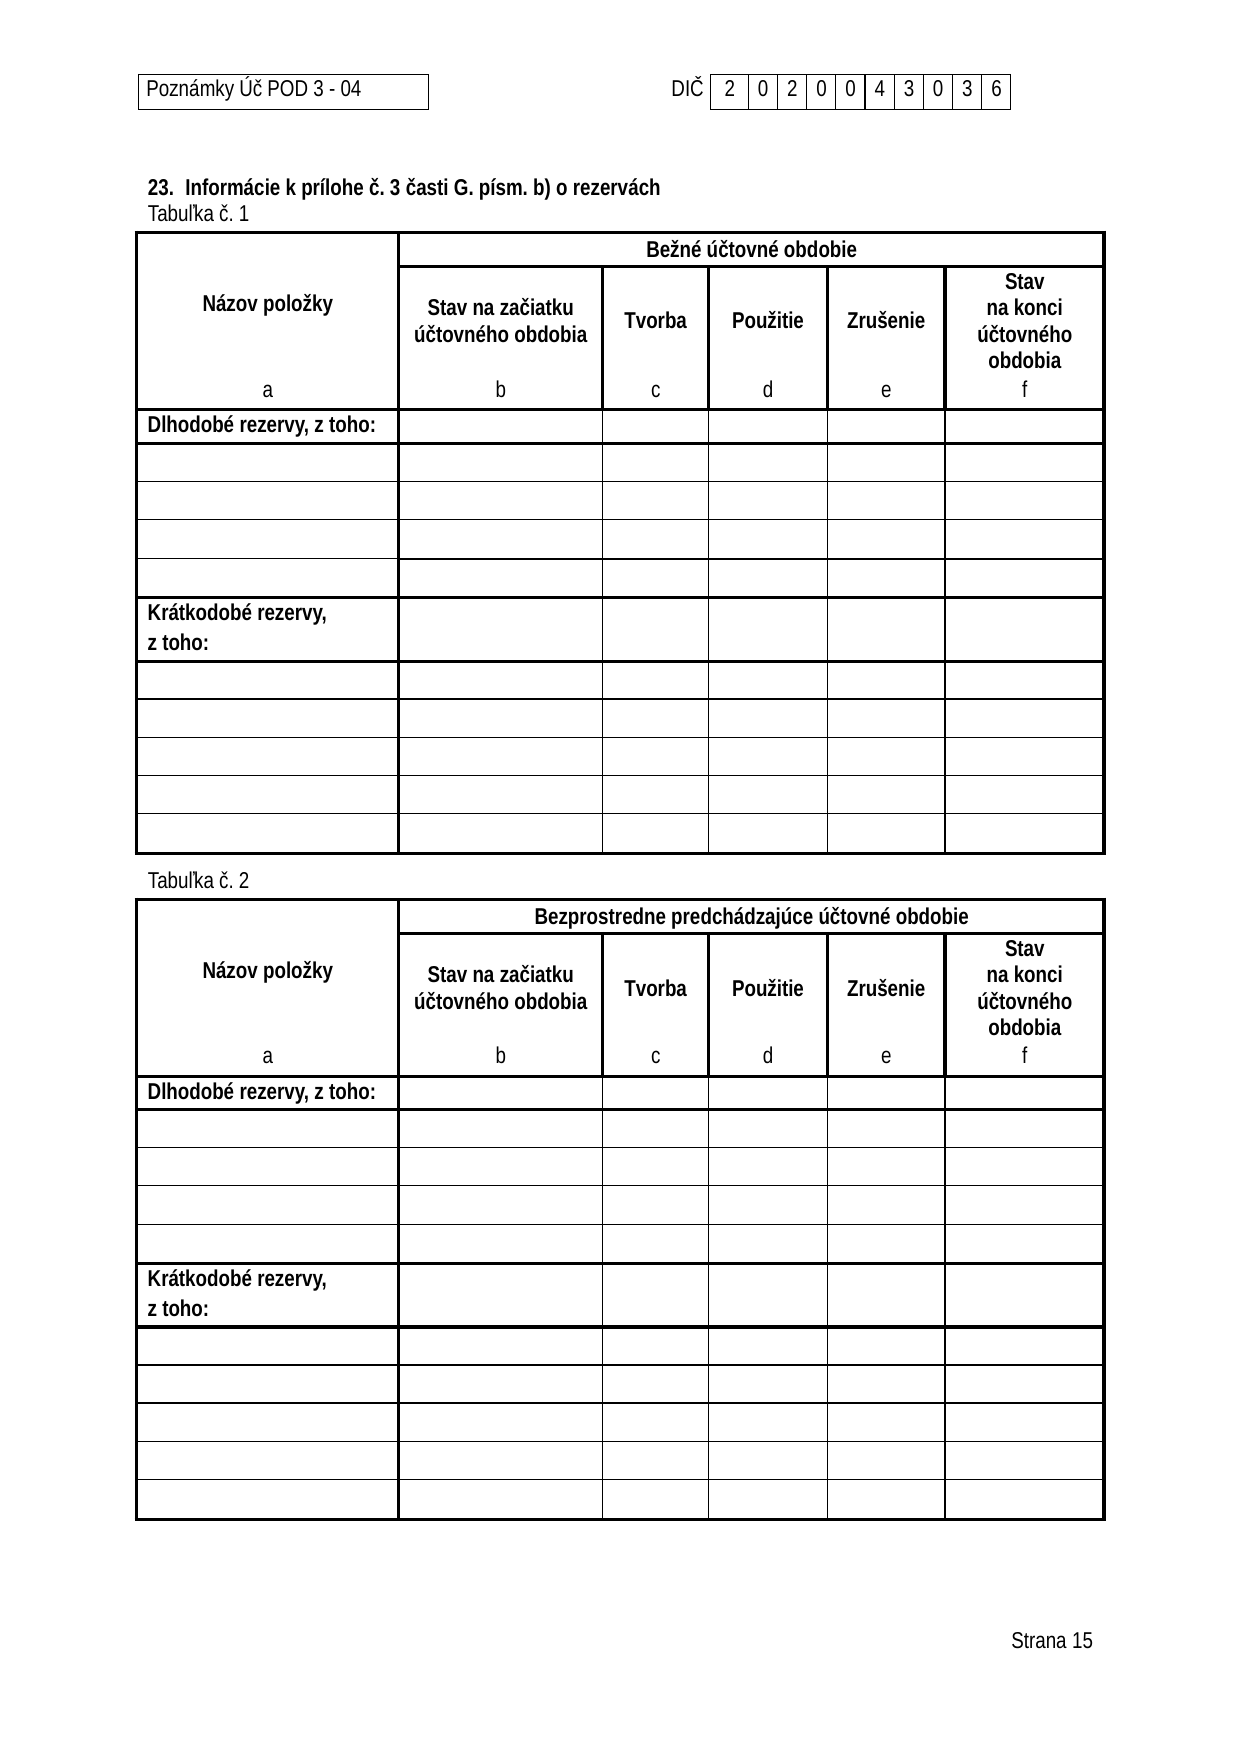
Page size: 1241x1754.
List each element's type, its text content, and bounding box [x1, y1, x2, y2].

table_cell [709, 1366, 827, 1402]
table_cell [709, 1225, 827, 1262]
table_cell [400, 776, 602, 813]
table_cell [400, 1329, 602, 1364]
table_cell [603, 1329, 708, 1364]
table_cell [400, 1366, 602, 1402]
table_cell [603, 411, 708, 442]
table_cell [603, 700, 708, 736]
table_cell [138, 1366, 397, 1402]
table_cell b [400, 1040, 601, 1075]
table_cell [828, 1186, 944, 1223]
table_cell [603, 663, 708, 698]
table_cell [946, 814, 1102, 852]
table_cell [400, 1078, 602, 1108]
table_cell d [710, 1040, 826, 1075]
text Tabuľka č. 1 [148, 200, 1093, 227]
table_cell c [604, 1040, 707, 1075]
table_cell [138, 1186, 397, 1223]
table_cell [709, 1404, 827, 1441]
table_cell [400, 560, 602, 596]
table_cell [828, 776, 944, 813]
table_cell [138, 1442, 397, 1479]
table_cell f [947, 1040, 1102, 1075]
table_cell [828, 738, 944, 775]
table_cell [400, 738, 602, 775]
table_cell [946, 1078, 1102, 1108]
table_cell [946, 700, 1102, 736]
table_cell [946, 520, 1102, 557]
table_cell Dlhodobé rezervy, z toho: [138, 1078, 397, 1108]
table_cell [400, 700, 602, 736]
table_cell [603, 1366, 708, 1402]
table_cell [709, 1329, 827, 1364]
table_cell [828, 814, 944, 852]
table_cell [709, 1480, 827, 1518]
table_cell [138, 482, 397, 519]
table_cell [709, 700, 827, 736]
text Tabuľka č. 2 [148, 867, 1093, 894]
table_cell [828, 560, 944, 596]
table_cell [138, 559, 397, 596]
table_cell [709, 411, 827, 442]
table_cell [400, 411, 602, 442]
table_cell [603, 1442, 708, 1479]
table_cell [400, 663, 602, 698]
table_cell [828, 1480, 944, 1518]
table_cell [709, 1265, 827, 1325]
table_cell [603, 1404, 708, 1441]
table_cell [138, 776, 397, 813]
table_cell [400, 599, 602, 659]
table_cell [828, 1078, 944, 1108]
table_cell [946, 1404, 1102, 1441]
table_header Bežné účtovné obdobie [400, 234, 1102, 265]
table_header Názov položky [138, 901, 397, 1040]
table_cell [400, 814, 602, 852]
table_cell [828, 599, 944, 659]
table_cell e [829, 1040, 943, 1075]
table_cell [709, 1442, 827, 1479]
table_cell [603, 482, 708, 519]
table_cell [400, 1225, 602, 1262]
table_cell [400, 1265, 602, 1325]
table_cell [946, 1366, 1102, 1402]
table_cell [828, 1111, 944, 1147]
table_cell [138, 1225, 397, 1262]
table_cell [709, 663, 827, 698]
table_cell [603, 520, 708, 557]
table_cell [138, 520, 397, 557]
table_cell f [947, 374, 1102, 408]
table_cell [603, 738, 708, 775]
table_cell [138, 663, 397, 698]
table_cell [138, 1480, 397, 1518]
table_cell [946, 776, 1102, 813]
table_cell [603, 1265, 708, 1325]
table_cell [828, 1148, 944, 1185]
table_cell b [400, 374, 601, 408]
table_cell [946, 411, 1102, 442]
table_cell Dlhodobé rezervy, z toho: [138, 411, 397, 442]
table_cell [946, 599, 1102, 659]
table_cell [709, 445, 827, 481]
table_cell [138, 1111, 397, 1147]
table_cell [400, 445, 602, 481]
table_cell Stav na konci účtovného obdobia [947, 268, 1102, 373]
table_cell [400, 1186, 602, 1223]
table_cell [828, 1265, 944, 1325]
table_cell [828, 1225, 944, 1262]
table_cell Krátkodobé rezervy, z toho: [138, 599, 397, 659]
table_cell [709, 776, 827, 813]
table_cell [946, 1442, 1102, 1479]
table_cell [138, 814, 397, 852]
table_cell [946, 1111, 1102, 1147]
table_cell [828, 520, 944, 557]
table_cell Tvorba [604, 935, 707, 1040]
table_cell [946, 1480, 1102, 1518]
table_cell [709, 482, 827, 519]
table_cell [138, 1404, 397, 1441]
table_header Bezprostredne predchádzajúce účtovné obdobie [400, 901, 1102, 932]
table_cell [709, 599, 827, 659]
table_cell [828, 1404, 944, 1441]
table_cell [603, 1186, 708, 1223]
table_cell [603, 1480, 708, 1518]
table_cell Použitie [710, 935, 826, 1040]
table_cell [946, 1329, 1102, 1364]
table_cell [946, 1148, 1102, 1185]
table_cell Stav na konci účtovného obdobia [947, 935, 1102, 1040]
table_cell [400, 1404, 602, 1441]
table_cell [946, 1265, 1102, 1325]
table_cell Zrušenie [829, 268, 943, 373]
table_cell [946, 738, 1102, 775]
table_cell [828, 445, 944, 481]
table_cell [709, 814, 827, 852]
table_cell [828, 700, 944, 736]
title Informácie k prílohe č. 3 časti G. písm. b) o rezervách [148, 174, 1093, 200]
table_header Názov položky [138, 234, 397, 373]
table_cell [400, 1111, 602, 1147]
table_cell [603, 599, 708, 659]
table_cell Stav na začiatku účtovného obdobia [400, 935, 601, 1040]
table_cell [828, 1442, 944, 1479]
table_cell [603, 1225, 708, 1262]
table_cell [828, 663, 944, 698]
table_cell [709, 1186, 827, 1223]
table_cell [603, 1148, 708, 1185]
table_cell Zrušenie [829, 935, 943, 1040]
table_cell [400, 1148, 602, 1185]
table_cell [709, 1111, 827, 1147]
table_cell [946, 482, 1102, 519]
table_cell [138, 1329, 397, 1364]
table_cell [400, 1480, 602, 1518]
table_cell [946, 445, 1102, 481]
table_cell a [138, 1040, 397, 1075]
table_cell [828, 1366, 944, 1402]
table_cell [709, 738, 827, 775]
table_cell [828, 411, 944, 442]
table_cell [138, 1148, 397, 1185]
table_cell Stav na začiatku účtovného obdobia [400, 268, 601, 373]
table_cell [828, 482, 944, 519]
table_cell [603, 1078, 708, 1108]
table_cell [946, 1186, 1102, 1223]
table_cell [400, 1442, 602, 1479]
table_cell [709, 1148, 827, 1185]
table_cell d [710, 374, 826, 408]
table_cell Krátkodobé rezervy, z toho: [138, 1265, 397, 1325]
table_cell [603, 776, 708, 813]
table_cell [603, 560, 708, 596]
table_cell [946, 663, 1102, 698]
table_cell Tvorba [604, 268, 707, 373]
table_cell e [829, 374, 943, 408]
table_cell [709, 520, 827, 557]
table_cell [138, 738, 397, 775]
table_cell c [604, 374, 707, 408]
table_cell [603, 1111, 708, 1147]
table_cell [828, 1329, 944, 1364]
table_cell [603, 814, 708, 852]
table_cell [400, 520, 602, 557]
table_cell [709, 560, 827, 596]
table_cell [138, 700, 397, 736]
table_cell [946, 560, 1102, 596]
table_cell a [138, 374, 397, 408]
table_cell [400, 482, 602, 519]
table_cell [603, 445, 708, 481]
table_cell [709, 1078, 827, 1108]
table_cell [138, 445, 397, 481]
table_cell Použitie [710, 268, 826, 373]
table_cell [946, 1225, 1102, 1262]
